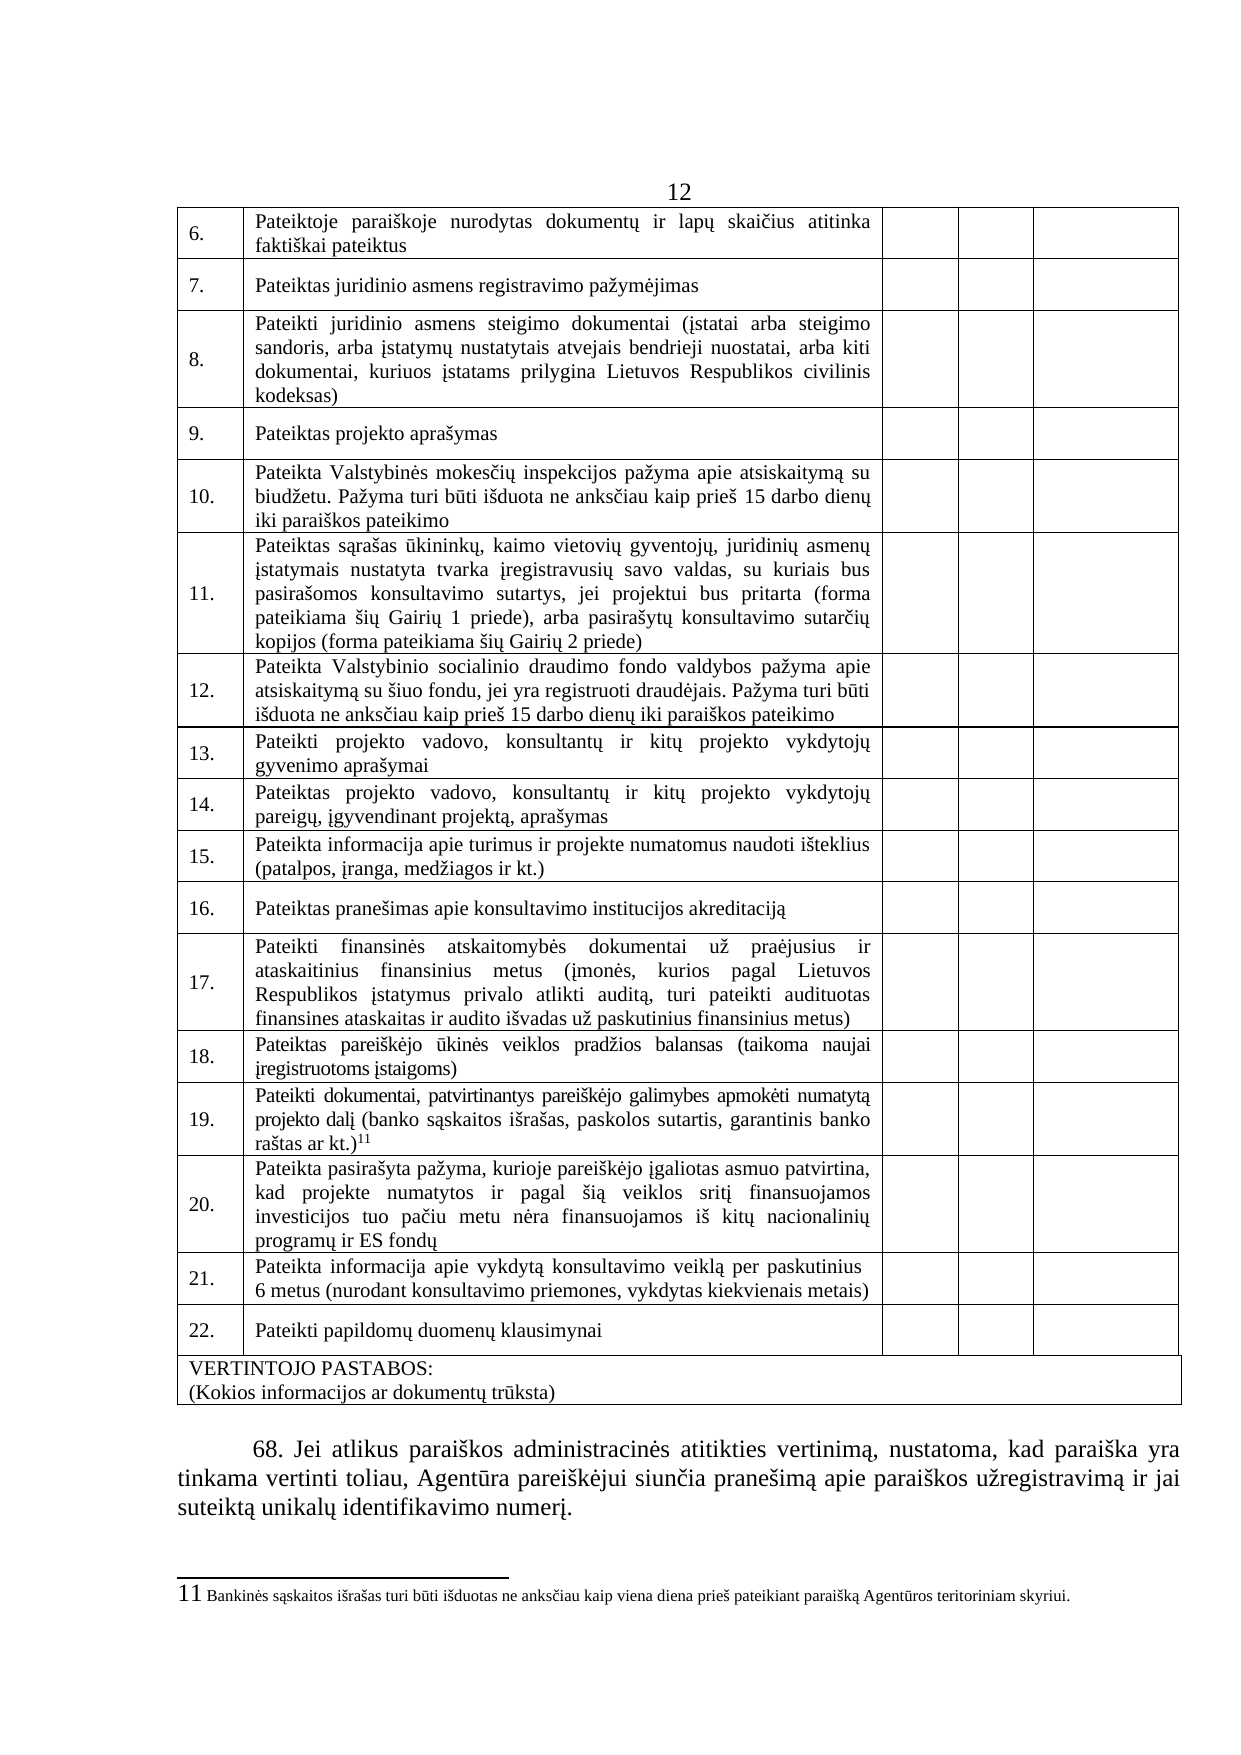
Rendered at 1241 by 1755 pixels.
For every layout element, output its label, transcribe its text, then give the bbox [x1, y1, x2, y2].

table_cell [883, 460, 958, 532]
table_cell [883, 728, 958, 778]
table_cell [883, 1083, 958, 1155]
table_cell Pateiktas juridinio asmens registravimo pažymėjimas [244, 259, 882, 310]
table_cell [883, 533, 958, 653]
table_cell [883, 1156, 958, 1252]
table_cell [1034, 1083, 1178, 1155]
table_cell 8. [178, 311, 243, 407]
text 68. Jei atlikus paraiškos administracinės atitikties vertinimą, nustatoma, kad paraiška yra tinkama vertinti toliau, Agentūra pareiškėjui siunčia pranešimą apie paraiškos užregistravimą ir jai suteiktą unikalų identifikavimo numerį. [177, 1434, 1181, 1520]
table_cell Pateiktas pranešimas apie konsultavimo institucijos akreditaciją [244, 882, 882, 933]
table_cell 20. [178, 1156, 243, 1252]
table_cell [959, 408, 1033, 459]
table_cell [883, 779, 958, 829]
table_cell [959, 1083, 1033, 1155]
table_cell [959, 882, 1033, 933]
table_cell 12. [178, 654, 243, 726]
table_cell [1034, 311, 1178, 407]
table_cell 11. [178, 533, 243, 653]
table_cell Pateikta pasirašyta pažyma, kurioje pareiškėjo įgaliotas asmuo patvirtina, kad projekte numatytos ir pagal šią veiklos sritį finansuojamos investicijos tuo pačiu metu nėra finansuojamos iš kitų nacionalinių programų ir ES fondų [244, 1156, 882, 1252]
table_cell [883, 654, 958, 726]
table_cell VERTINTOJO PASTABOS: (Kokios informacijos ar dokumentų trūksta) [178, 1356, 1181, 1404]
table_cell [959, 1031, 1033, 1082]
table_cell Pateikti juridinio asmens steigimo dokumentai (įstatai arba steigimo sandoris, arba įstatymų nustatytais atvejais bendrieji nuostatai, arba kiti dokumentai, kuriuos įstatams prilygina Lietuvos Respublikos civilinis kodeksas) [244, 311, 882, 407]
table_cell Pateikti dokumentai, patvirtinantys pareiškėjo galimybes apmokėti numatytą projekto dalį (banko sąskaitos išrašas, paskolos sutartis, garantinis banko raštas ar kt.) [244, 1083, 882, 1155]
table_cell 18. [178, 1031, 243, 1082]
table_cell [883, 1253, 958, 1304]
table_cell [1034, 1031, 1178, 1082]
table_cell 21. [178, 1253, 243, 1304]
table_cell [883, 408, 958, 459]
table_cell [1034, 654, 1178, 726]
table_cell [959, 1156, 1033, 1252]
table_cell [1034, 533, 1178, 653]
table_cell [1034, 728, 1178, 778]
table_cell [1034, 882, 1178, 933]
table_cell [959, 1305, 1033, 1355]
table_cell 16. [178, 882, 243, 933]
table_cell Pateiktas pareiškėjo ūkinės veiklos pradžios balansas (taikoma naujai įregistruotoms įstaigoms) [244, 1031, 882, 1082]
table_cell [959, 533, 1033, 653]
table_cell 14. [178, 779, 243, 829]
table_cell 22. [178, 1305, 243, 1355]
table_cell [883, 831, 958, 881]
table_cell 17. [178, 934, 243, 1030]
table_cell 13. [178, 728, 243, 778]
table_cell [1034, 1156, 1178, 1252]
table_cell [1034, 460, 1178, 532]
table_cell Pateikta informacija apie vykdytą konsultavimo veiklą per paskutinius 6 metus (nurodant konsultavimo priemones, vykdytas kiekvienais metais) [244, 1253, 882, 1304]
table_cell [1034, 408, 1178, 459]
table_cell 6. [178, 208, 243, 258]
table_cell [959, 311, 1033, 407]
table_cell Pateikta Valstybinės mokesčių inspekcijos pažyma apie atsiskaitymą su biudžetu. Pažyma turi būti išduota ne anksčiau kaip prieš 15 darbo dienų iki paraiškos pateikimo [244, 460, 882, 532]
table_cell Pateikti projekto vadovo, konsultantų ir kitų projekto vykdytojų gyvenimo aprašymai [244, 728, 882, 778]
table_cell Pateikta informacija apie turimus ir projekte numatomus naudoti išteklius (patalpos, įranga, medžiagos ir kt.) [244, 831, 882, 881]
table_cell [883, 311, 958, 407]
table_cell [959, 259, 1033, 310]
table_cell [1034, 259, 1178, 310]
table_cell [959, 460, 1033, 532]
table_cell [1034, 1305, 1178, 1355]
table_cell Pateiktas sąrašas ūkininkų, kaimo vietovių gyventojų, juridinių asmenų įstatymais nustatyta tvarka įregistravusių savo valdas, su kuriais bus pasirašomos konsultavimo sutartys, jei projektui bus pritarta (forma pateikiama šių Gairių 1 priede), arba pasirašytų konsultavimo sutarčių kopijos (forma pateikiama šių Gairių 2 priede) [244, 533, 882, 653]
table_cell [1034, 208, 1178, 258]
table_cell [959, 1253, 1033, 1304]
table_cell 7. [178, 259, 243, 310]
table_cell 9. [178, 408, 243, 459]
table_cell [959, 779, 1033, 829]
table_cell 15. [178, 831, 243, 881]
table_cell [959, 831, 1033, 881]
table_cell [959, 728, 1033, 778]
table_cell [1034, 934, 1178, 1030]
table_cell 19. [178, 1083, 243, 1155]
table_cell [1034, 1253, 1178, 1304]
table_cell 10. [178, 460, 243, 532]
table_cell Pateiktoje paraiškoje nurodytas dokumentų ir lapų skaičius atitinka faktiškai pateiktus [244, 208, 882, 258]
table_cell [959, 934, 1033, 1030]
table_cell [1034, 779, 1178, 829]
table_cell Pateiktas projekto vadovo, konsultantų ir kitų projekto vykdytojų pareigų, įgyvendinant projektą, aprašymas [244, 779, 882, 829]
table_cell [959, 654, 1033, 726]
table_cell [883, 882, 958, 933]
table_cell [883, 208, 958, 258]
table_cell [883, 1031, 958, 1082]
table_cell Pateiktas projekto aprašymas [244, 408, 882, 459]
table_cell [883, 259, 958, 310]
table_cell Pateikti finansinės atskaitomybės dokumentai už praėjusius ir ataskaitinius finansinius metus (įmonės, kurios pagal Lietuvos Respublikos įstatymus privalo atlikti auditą, turi pateikti audituotas finansines ataskaitas ir audito išvadas už paskutinius finansinius metus) [244, 934, 882, 1030]
table_cell Pateikta Valstybinio socialinio draudimo fondo valdybos pažyma apie atsiskaitymą su šiuo fondu, jei yra registruoti draudėjais. Pažyma turi būti išduota ne anksčiau kaip prieš 15 darbo dienų iki paraiškos pateikimo [244, 654, 882, 726]
table_cell [883, 934, 958, 1030]
table_cell [883, 1305, 958, 1355]
table_cell [959, 208, 1033, 258]
table_cell [1034, 831, 1178, 881]
table_cell Pateikti papildomų duomenų klausimynai [244, 1305, 882, 1355]
